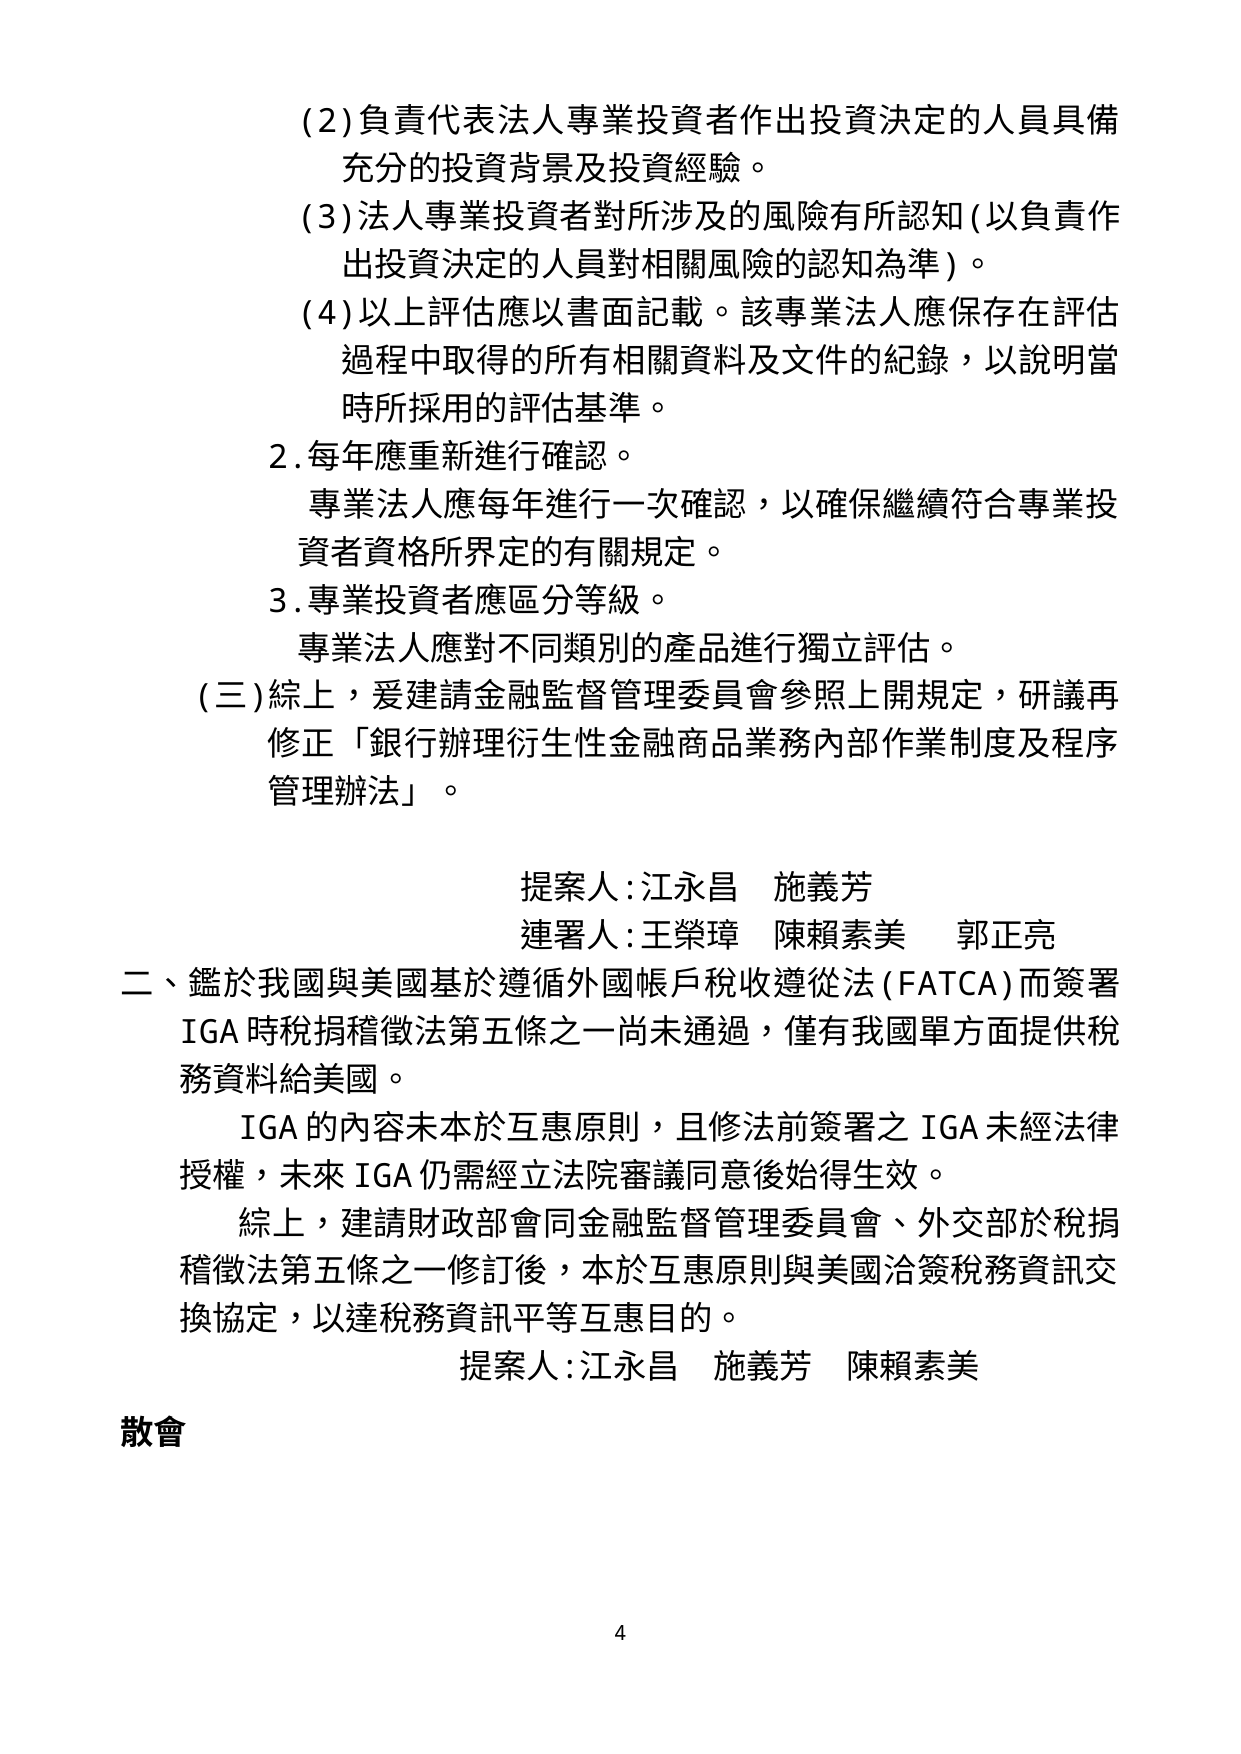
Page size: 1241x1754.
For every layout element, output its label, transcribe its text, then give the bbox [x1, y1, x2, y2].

text 專業法人應每年進行一次確認，以確保繼續符合專業投資者資格所界定的有關規定。 [267, 478, 1120, 574]
text 提案人:江永昌 施義芳 [120, 861, 1120, 909]
text 綜上，建請財政部會同金融監督管理委員會、外交部於稅捐稽徵法第五條之一修訂後，本於互惠原則與美國洽簽稅務資訊交換協定，以達稅務資訊平等互惠目的。 [179, 1197, 1120, 1340]
text (三)綜上，爰建請金融監督管理委員會參照上開規定，研議再修正「銀行辦理衍生性金融商品業務內部作業制度及程序管理辦法」。 [193, 669, 1120, 813]
text (4)以上評估應以書面記載。該專業法人應保存在評估過程中取得的所有相關資料及文件的紀錄，以說明當時所採用的評估基準。 [297, 286, 1120, 430]
text (2)負責代表法人專業投資者作出投資決定的人員具備充分的投資背景及投資經驗。 [297, 94, 1120, 190]
text (3)法人專業投資者對所涉及的風險有所認知(以負責作出投資決定的人員對相關風險的認知為準)。 [297, 190, 1120, 286]
text 散會 [120, 1388, 1120, 1451]
text IGA的內容未本於互惠原則，且修法前簽署之IGA未經法律授權，未來IGA仍需經立法院審議同意後始得生效。 [179, 1101, 1120, 1197]
text 2.每年應重新進行確認。 [223, 430, 1120, 478]
text 3.專業投資者應區分等級。 [223, 574, 1120, 622]
text 專業法人應對不同類別的產品進行獨立評估。 [297, 622, 1120, 669]
text 二、鑑於我國與美國基於遵循外國帳戶稅收遵從法(FATCA)而簽署 IGA時稅捐稽徵法第五條之一尚未通過，僅有我國單方面提供稅務資料給美國。 [120, 957, 1120, 1101]
text 提案人:江永昌 施義芳 陳賴素美 [120, 1340, 1120, 1388]
text 連署人:王榮璋 陳賴素美 郭正亮 [120, 909, 1120, 957]
